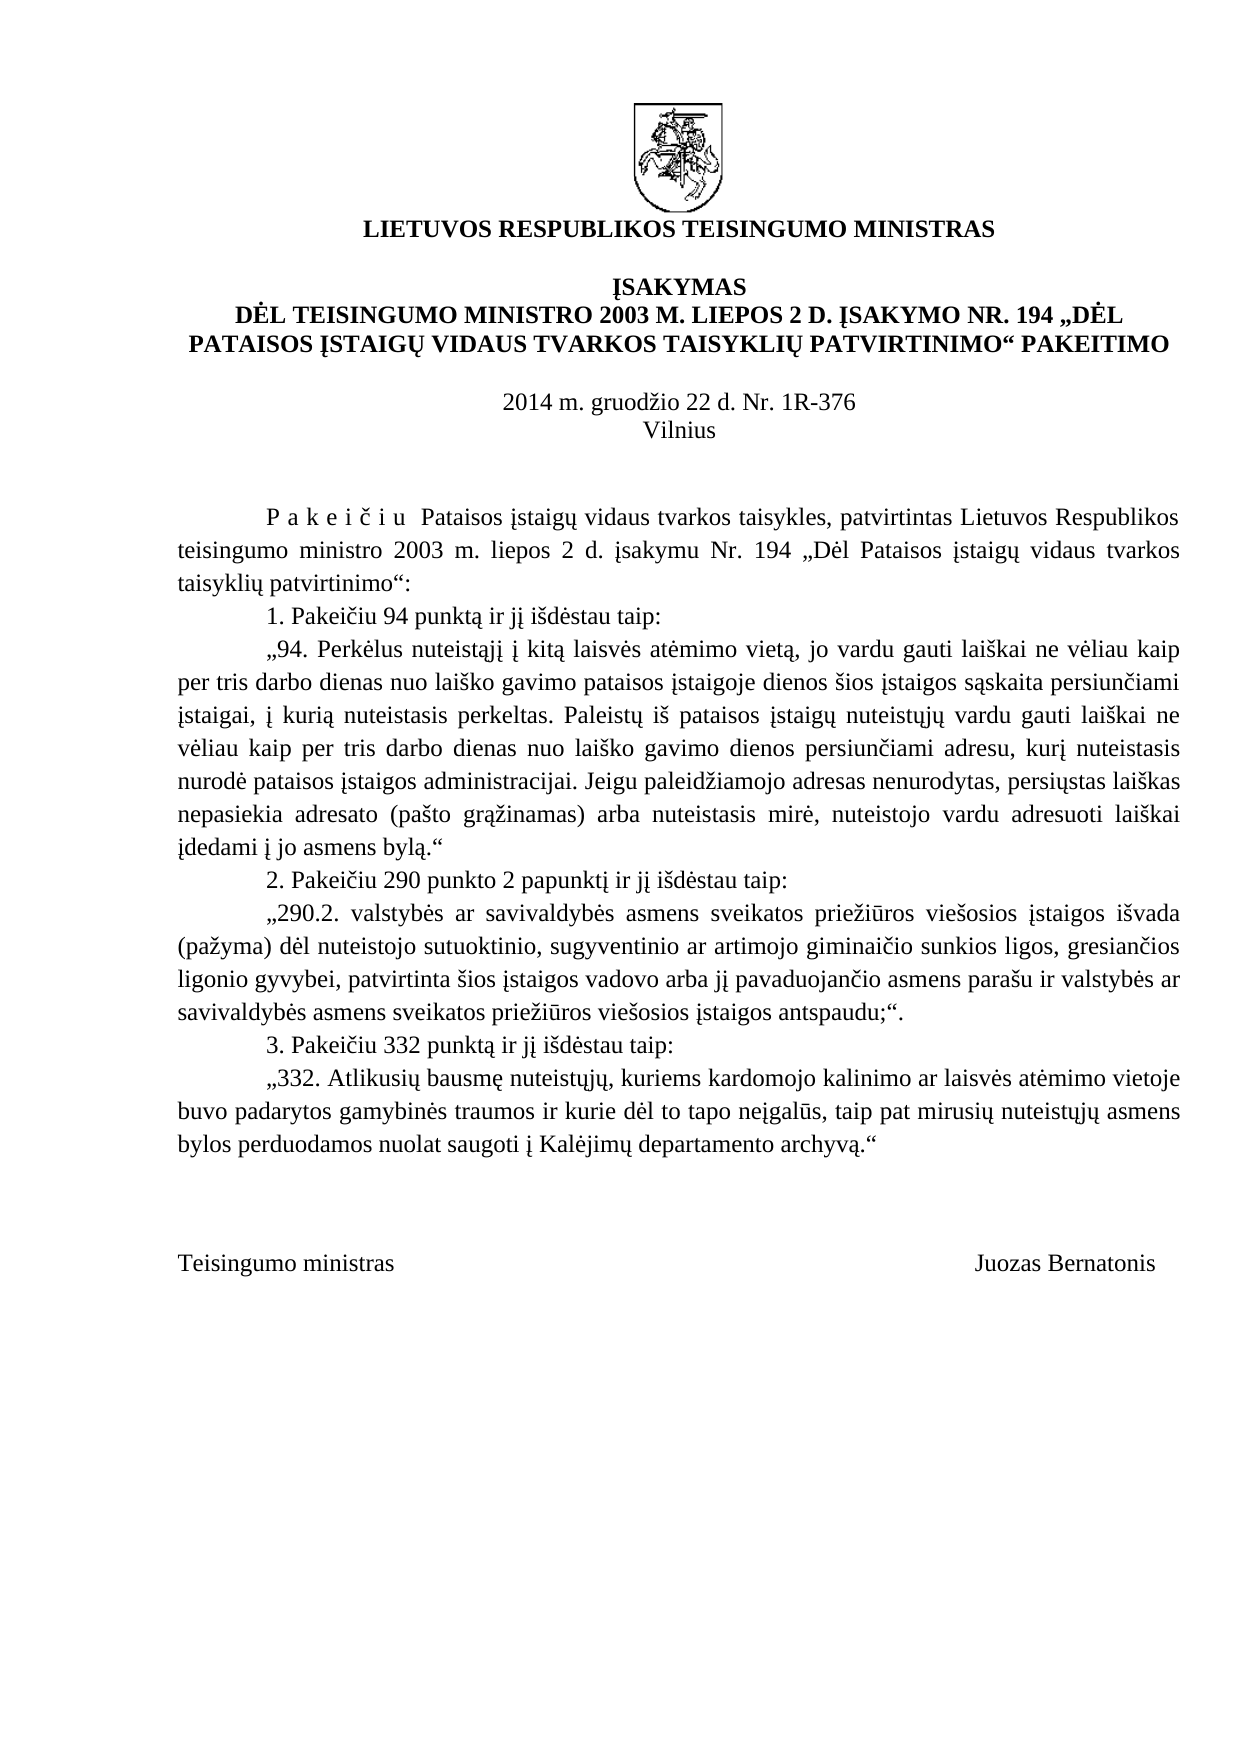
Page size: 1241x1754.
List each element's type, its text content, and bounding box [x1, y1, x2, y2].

text 2. Pakeičiu 290 punkto 2 papunktį ir jį išdėstau taip: [177, 865, 1181, 894]
text 3. Pakeičiu 332 punktą ir jį išdėstau taip: [177, 1030, 1181, 1059]
text LIETUVOS RESPUBLIKOS TEISINGUMO MINISTRAS [177, 214, 1181, 243]
text „290.2. valstybės ar savivaldybės asmens sveikatos priežiūros viešosios įstaigos išvada (pažyma) dėl nuteistojo sutuoktinio, sugyventinio ar artimojo giminaičio sunkios ligos, gresiančios ligonio gyvybei, patvirtinta šios įstaigos vadovo arba jį pavaduojančio asmens parašu ir valstybės ar savivaldybės asmens sveikatos priežiūros viešosios įstaigos antspaudu;“. [177, 898, 1181, 1026]
text Teisingumo ministras Juozas Bernatonis [177, 1248, 1181, 1277]
text „332. Atlikusių bausmę nuteistųjų, kuriems kardomojo kalinimo ar laisvės atėmimo vietoje buvo padarytos gamybinės traumos ir kurie dėl to tapo neįgalūs, taip pat mirusių nuteistųjų asmens bylos perduodamos nuolat saugoti į Kalėjimų departamento archyvą.“ [177, 1063, 1181, 1158]
text P a k e i č i u Pataisos įstaigų vidaus tvarkos taisykles, patvirtintas Lietuvos Respublikos teisingumo ministro 2003 m. liepos 2 d. įsakymu Nr. 194 „Dėl Pataisos įstaigų vidaus tvarkos taisyklių patvirtinimo“: [177, 502, 1181, 597]
text 1. Pakeičiu 94 punktą ir jį išdėstau taip: [177, 601, 1181, 630]
text Vilnius [177, 416, 1181, 444]
text „94. Perkėlus nuteistąjį į kitą laisvės atėmimo vietą, jo vardu gauti laiškai ne vėliau kaip per tris darbo dienas nuo laiško gavimo pataisos įstaigoje dienos šios įstaigos sąskaita persiunčiami įstaigai, į kurią nuteistasis perkeltas. Paleistų iš pataisos įstaigų nuteistųjų vardu gauti laiškai ne vėliau kaip per tris darbo dienas nuo laiško gavimo dienos persiunčiami adresu, kurį nuteistasis nurodė pataisos įstaigos administracijai. Jeigu paleidžiamojo adresas nenurodytas, persiųstas laiškas nepasiekia adresato (pašto grąžinamas) arba nuteistasis mirė, nuteistojo vardu adresuoti laiškai įdedami į jo asmens bylą.“ [177, 634, 1181, 861]
text ĮSAKYMAS [177, 272, 1181, 301]
text 2014 m. gruodžio 22 d. Nr. 1R-376 [177, 387, 1181, 416]
text DĖL TEISINGUMO MINISTRO 2003 M. LIEPOS 2 D. ĮSAKYMO NR. 194 „DĖL PATAISOS ĮSTAIGŲ VIDAUS TVARKOS TAISYKLIŲ PATVIRTINIMO“ PAKEITIMO [177, 301, 1181, 358]
